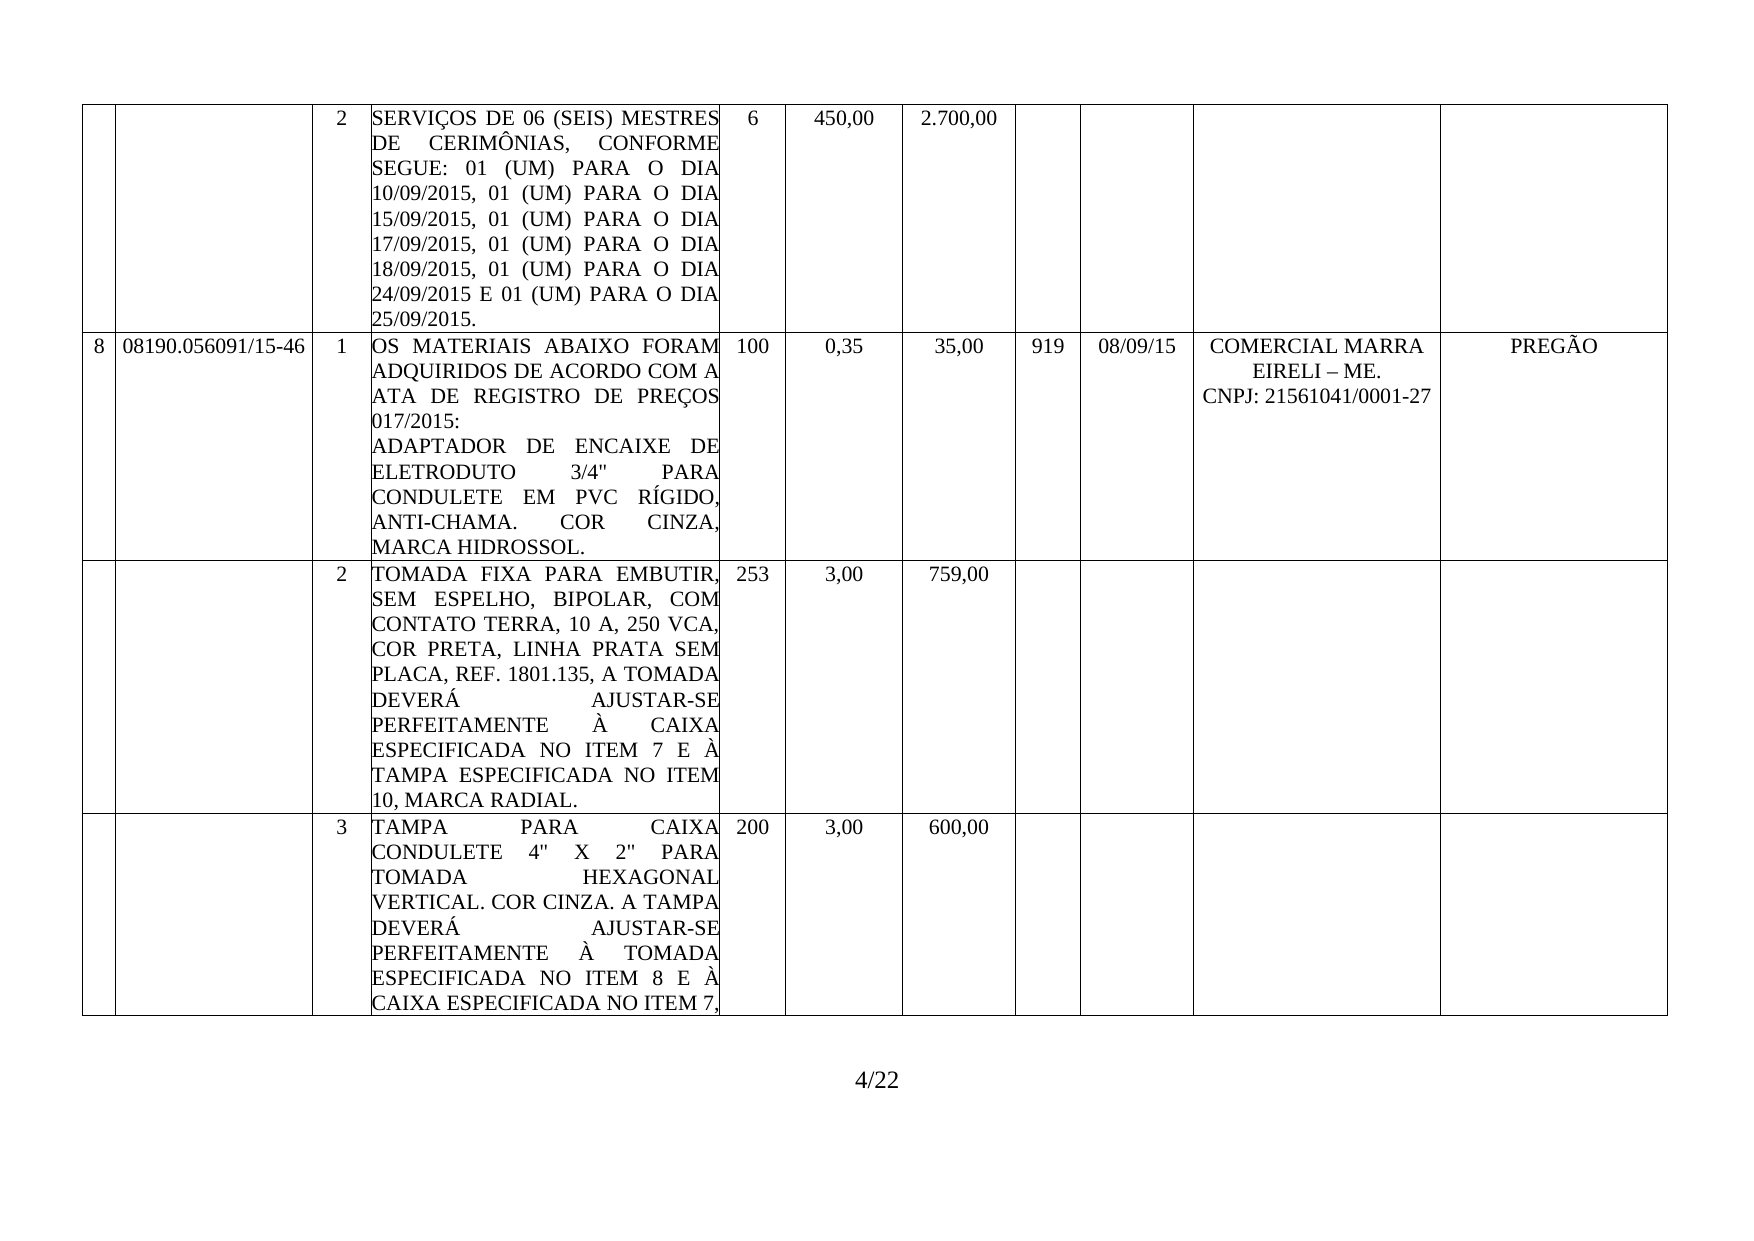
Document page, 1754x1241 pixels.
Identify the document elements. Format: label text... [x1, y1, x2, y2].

table_cell [1194, 105, 1440, 332]
table_cell 253 [720, 561, 785, 813]
table_cell [116, 561, 312, 813]
table_cell 450,00 [786, 105, 902, 332]
table_cell [1194, 814, 1440, 1015]
table_cell 919 [1016, 333, 1080, 559]
table_cell 759,00 [903, 561, 1015, 813]
table_cell [1016, 814, 1080, 1015]
table_cell 600,00 [903, 814, 1015, 1015]
table_cell 3,00 [786, 814, 902, 1015]
table_cell 2 [313, 105, 371, 332]
table_cell 8 [83, 333, 115, 559]
table_cell 6 [720, 105, 785, 332]
table_cell [1016, 561, 1080, 813]
table_cell OS MATERIAIS ABAIXO FORAM ADQUIRIDOS DE ACORDO COM A ATA DE REGISTRO DE PREÇOS 017/2015: ADAPTADOR DE ENCAIXE DE ELETRODUTO 3/4" PARA CONDULETE EM PVC RÍGIDO, ANTI-CHAMA. COR CINZA, MARCA HIDROSSOL. [372, 333, 719, 559]
table_cell [1441, 105, 1667, 332]
table_cell 08190.056091/15-46 [116, 333, 312, 559]
table_cell [1441, 561, 1667, 813]
table_cell [116, 105, 312, 332]
table_cell TOMADA FIXA PARA EMBUTIR, SEM ESPELHO, BIPOLAR, COM CONTATO TERRA, 10 A, 250 VCA, COR PRETA, LINHA PRATA SEM PLACA, REF. 1801.135, A TOMADA DEVERÁ AJUSTAR-SE PERFEITAMENTE À CAIXA ESPECIFICADA NO ITEM 7 E À TAMPA ESPECIFICADA NO ITEM 10, MARCA RADIAL. [372, 561, 719, 813]
table_cell 35,00 [903, 333, 1015, 559]
table_cell 08/09/15 [1081, 333, 1193, 559]
table_cell COMERCIAL MARRA EIRELI – ME. CNPJ: 21561041/0001-27 [1194, 333, 1440, 559]
table_cell [1441, 814, 1667, 1015]
table_cell 0,35 [786, 333, 902, 559]
table_cell [1081, 814, 1193, 1015]
table_cell TAMPA PARA CAIXA CONDULETE 4" X 2" PARA TOMADA HEXAGONAL VERTICAL. COR CINZA. A TAMPA DEVERÁ AJUSTAR-SE PERFEITAMENTE À TOMADA ESPECIFICADA NO ITEM 8 E À CAIXA ESPECIFICADA NO ITEM 7, [372, 814, 719, 1015]
table_cell 1 [313, 333, 371, 559]
table_cell 2 [313, 561, 371, 813]
table_cell PREGÃO [1441, 333, 1667, 559]
table_cell 100 [720, 333, 785, 559]
table_cell [83, 105, 115, 332]
table_cell [1081, 105, 1193, 332]
table_cell [83, 561, 115, 813]
table_cell [1081, 561, 1193, 813]
table_cell [1194, 561, 1440, 813]
table_cell 200 [720, 814, 785, 1015]
table_cell 3 [313, 814, 371, 1015]
table_cell [83, 814, 115, 1015]
table_cell [116, 814, 312, 1015]
table_cell 2.700,00 [903, 105, 1015, 332]
table_cell 3,00 [786, 561, 902, 813]
table_cell [1016, 105, 1080, 332]
table_cell SERVIÇOS DE 06 (SEIS) MESTRES DE CERIMÔNIAS, CONFORME SEGUE: 01 (UM) PARA O DIA 10/09/2015, 01 (UM) PARA O DIA 15/09/2015, 01 (UM) PARA O DIA 17/09/2015, 01 (UM) PARA O DIA 18/09/2015, 01 (UM) PARA O DIA 24/09/2015 E 01 (UM) PARA O DIA 25/09/2015. [372, 105, 719, 332]
